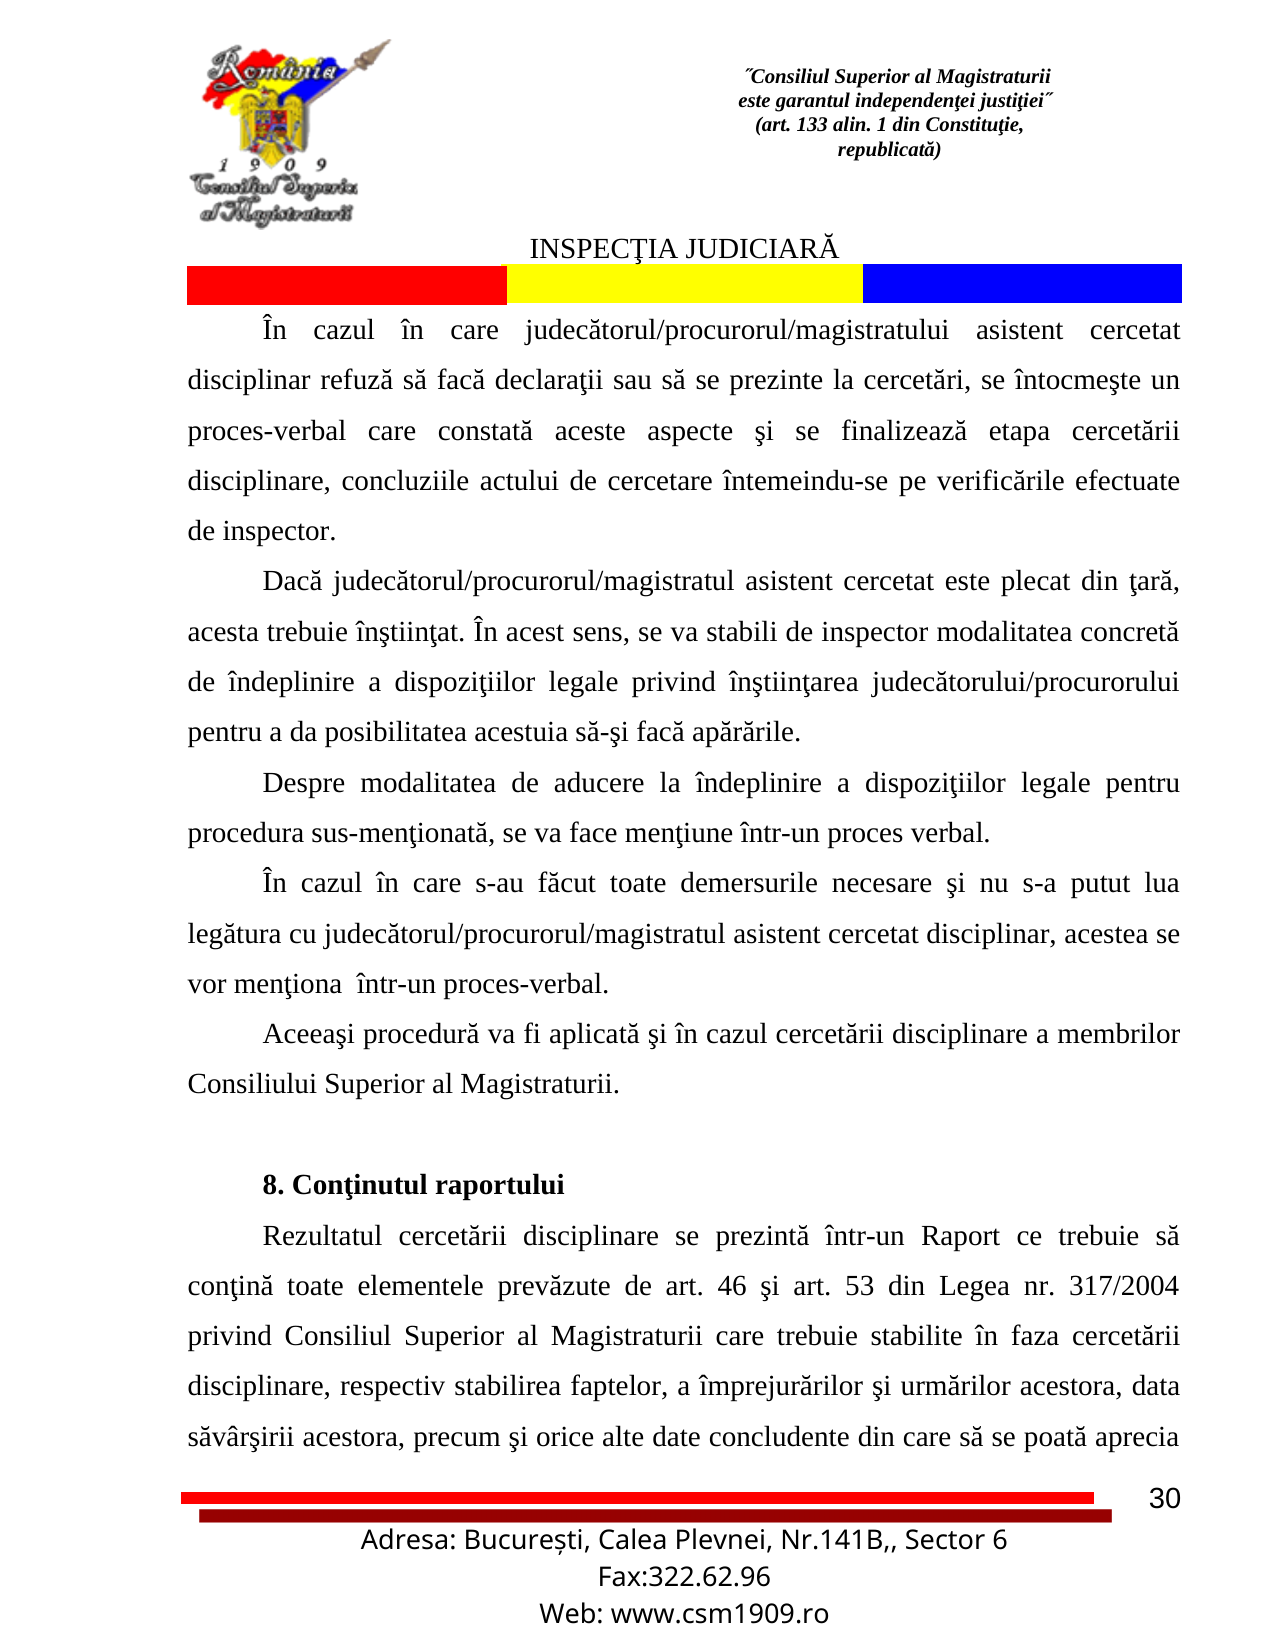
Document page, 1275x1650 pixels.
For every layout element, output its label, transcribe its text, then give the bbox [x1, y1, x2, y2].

text În cazul în care judecătorul/procurorul/magistratului asistent cercetat disciplinar refuză să facă declaraţii sau să se prezinte la cercetări, se întocmeşte un proces-verbal care constată aceste aspecte şi se finalizează etapa cercetării disciplinare, concluziile actului de cercetare întemeindu-se pe verificările efectuate de inspector. [187, 312, 1181, 547]
text Aceeaşi procedură va fi aplicată şi în cazul cercetării disciplinare a membrilor Consiliului Superior al Magistraturii. [187, 1016, 1181, 1100]
text 8. Conţinutul raportului [187, 1167, 1181, 1201]
text Dacă judecătorul/procurorul/magistratul asistent cercetat este plecat din ţară, acesta trebuie înştiinţat. În acest sens, se va stabili de inspector modalitatea concretă de îndeplinire a dispoziţiilor legale privind înştiinţarea judecătorului/procurorului pentru a da posibilitatea acestuia să-şi facă apărările. [187, 563, 1181, 748]
picture [189, 39, 393, 230]
text Despre modalitatea de aducere la îndeplinire a dispoziţiilor legale pentru procedura sus-menţionată, se va face menţiune într-un proces verbal. [187, 765, 1181, 849]
text În cazul în care s-au făcut toate demersurile necesare şi nu s-a putut lua legătura cu judecătorul/procurorul/magistratul asistent cercetat disciplinar, acestea se vor menţiona într-un proces-verbal. [187, 865, 1181, 999]
text Rezultatul cercetării disciplinare se prezintă într-un Raport ce trebuie să conţină toate elementele prevăzute de art. 46 şi art. 53 din Legea nr. 317/2004 privind Consiliul Superior al Magistraturii care trebuie stabilite în faza cercetării disciplinare, respectiv stabilirea faptelor, a împrejurărilor şi urmărilor acestora, data săvârşirii acestora, precum şi orice alte date concludente din care să se poată aprecia [187, 1218, 1181, 1452]
